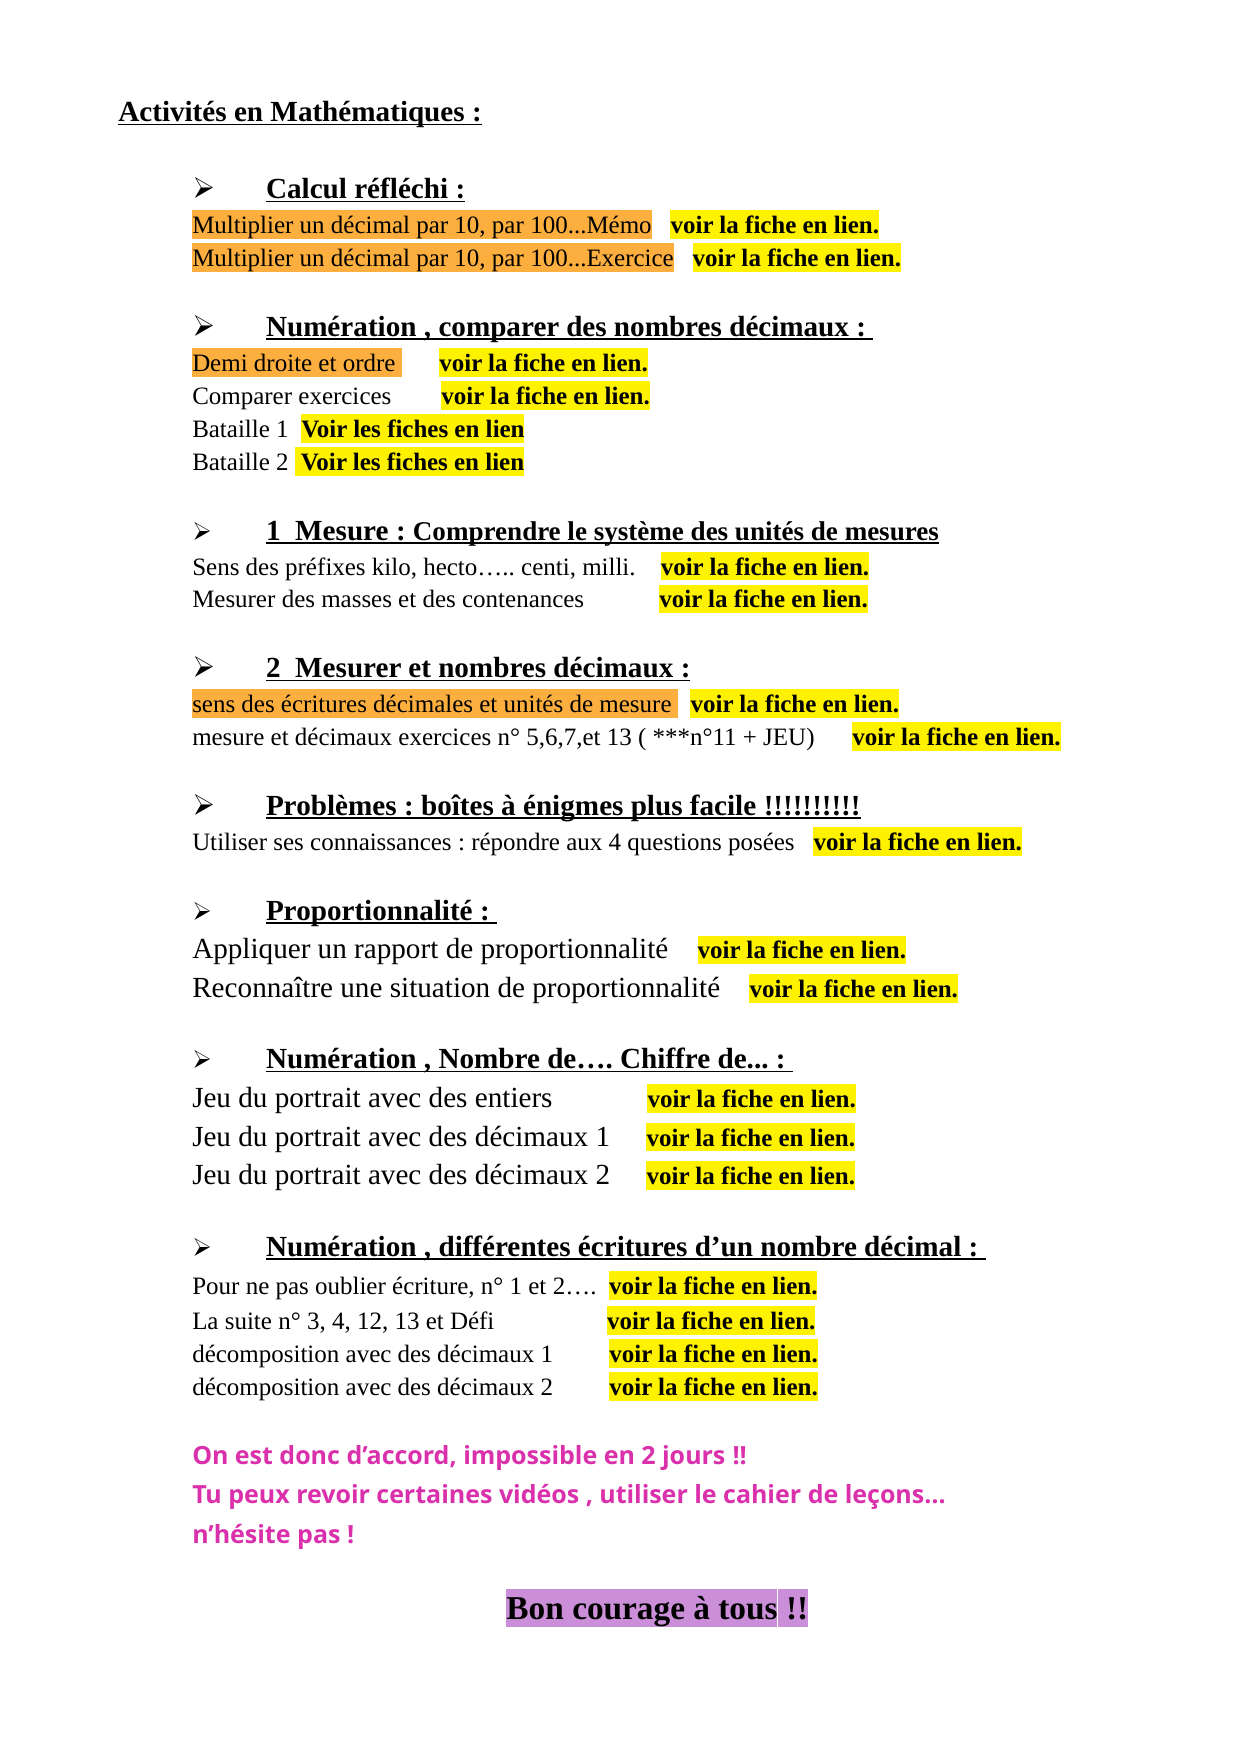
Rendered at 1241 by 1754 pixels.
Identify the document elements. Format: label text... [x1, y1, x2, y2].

list Numération , comparer des nombres décimaux : [192, 309, 1122, 343]
text Bataille 2 Voir les fiches en lien [192, 447, 1122, 476]
text On est donc d’accord, impossible en 2 jours !! [192, 1438, 1122, 1472]
text Jeu du portrait avec des décimaux 2 voir la fiche en lien. [192, 1157, 1122, 1191]
text Pour ne pas oublier écriture, n° 1 et 2…. voir la fiche en lien. [118, 1267, 1122, 1301]
text Multiplier un décimal par 10, par 100...Exercice voir la fiche en lien. [192, 243, 1122, 272]
text Jeu du portrait avec des décimaux 1 voir la fiche en lien. [192, 1119, 1122, 1152]
list 1 Mesure : Comprendre le système des unités de mesures [192, 513, 1122, 547]
text Utiliser ses connaissances : répondre aux 4 questions posées voir la fiche en lien. [192, 827, 1122, 856]
text sens des écritures décimales et unités de mesure voir la fiche en lien. [192, 689, 1122, 718]
text Appliquer un rapport de proportionnalité voir la fiche en lien. [192, 932, 1122, 965]
text Sens des préfixes kilo, hecto….. centi, milli. voir la fiche en lien. [192, 552, 1122, 580]
text Multiplier un décimal par 10, par 100...Mémo voir la fiche en lien. [192, 210, 1122, 239]
text mesure et décimaux exercices n° 5,6,7,et 13 ( ***n°11 + JEU) voir la fiche en lien. [192, 722, 1122, 751]
list 2 Mesurer et nombres décimaux : [192, 651, 1122, 684]
text Comparer exercices voir la fiche en lien. [192, 381, 1122, 410]
text Bataille 1 Voir les fiches en lien [192, 414, 1122, 443]
text Mesurer des masses et des contenances voir la fiche en lien. [192, 584, 1122, 613]
text Tu peux revoir certaines vidéos , utiliser le cahier de leçons… [192, 1477, 1122, 1511]
list Problèmes : boîtes à énigmes plus facile !!!!!!!!!! [192, 788, 1122, 822]
text n’hésite pas ! [192, 1516, 1122, 1550]
list Numération , Nombre de…. Chiffre de... : [192, 1042, 1122, 1075]
text décomposition avec des décimaux 1 voir la fiche en lien. [118, 1339, 1122, 1368]
list Calcul réfléchi : [192, 172, 1122, 205]
list Numération , différentes écritures d’un nombre décimal : [192, 1229, 1122, 1262]
text Activités en Mathématiques : [118, 94, 1122, 128]
text La suite n° 3, 4, 12, 13 et Défi voir la fiche en lien. [192, 1306, 1122, 1335]
text Bon courage à tous !! [192, 1588, 1122, 1627]
text Jeu du portrait avec des entiers voir la fiche en lien. [192, 1080, 1122, 1114]
list Proportionnalité : [192, 893, 1122, 927]
text décomposition avec des décimaux 2 voir la fiche en lien. [118, 1372, 1122, 1401]
text Demi droite et ordre voir la fiche en lien. [192, 348, 1122, 377]
text Reconnaître une situation de proportionnalité voir la fiche en lien. [192, 970, 1122, 1004]
